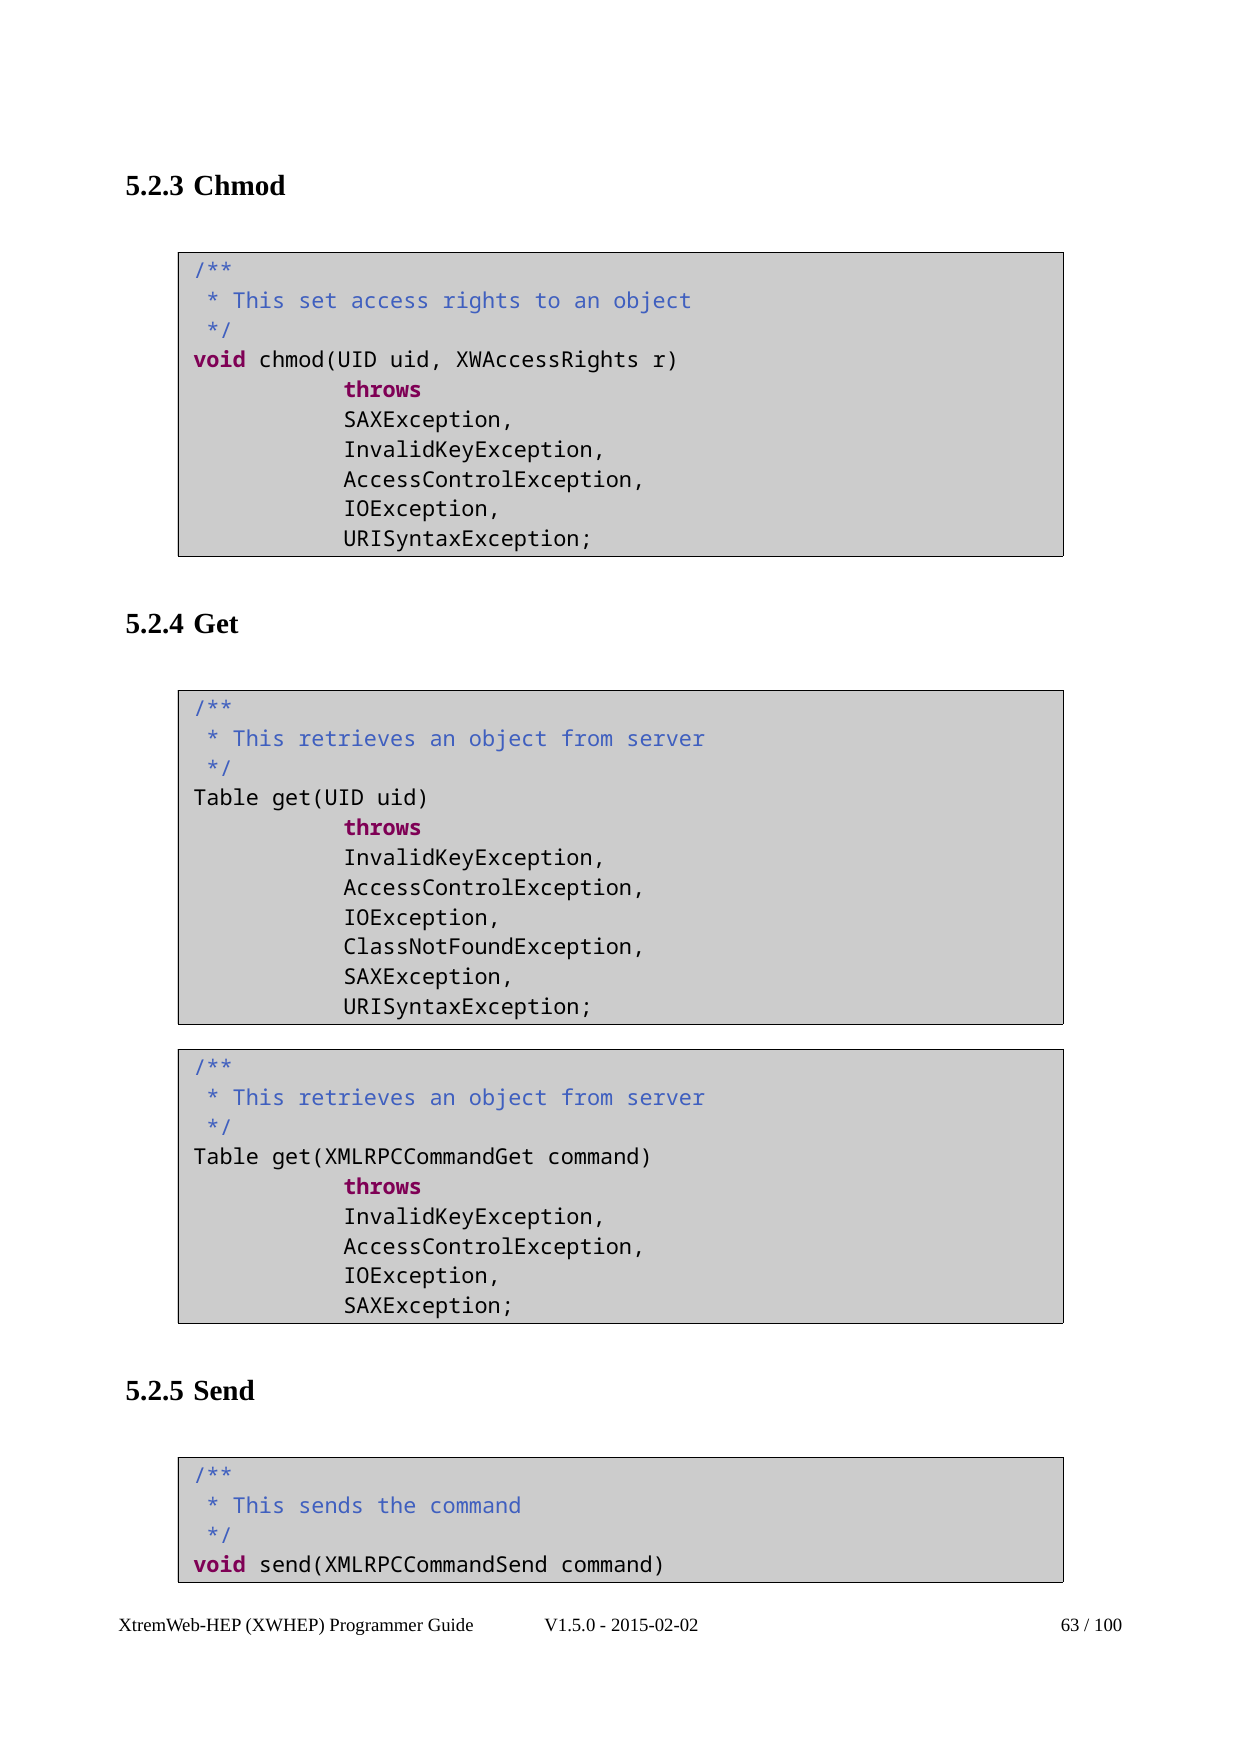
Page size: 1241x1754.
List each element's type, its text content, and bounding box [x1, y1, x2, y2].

text InvalidKeyException, [179, 839, 1063, 869]
text */ [179, 1517, 1063, 1546]
subtitle Chmod [118, 168, 1122, 202]
text void send(XMLRPCCommandSend command) [179, 1546, 1063, 1582]
text AccessControlException, [179, 869, 1063, 898]
text InvalidKeyException, [179, 1198, 1063, 1228]
text */ [179, 312, 1063, 341]
text Table get(XMLRPCCommandGet command) [179, 1138, 1063, 1168]
text IOException, [179, 898, 1063, 928]
text ClassNotFoundException, [179, 928, 1063, 958]
text * This retrieves an object from server [179, 720, 1063, 749]
text /** [179, 253, 1063, 282]
text URISyntaxException; [179, 520, 1063, 556]
text * This retrieves an object from server [179, 1079, 1063, 1108]
subtitle Get [118, 606, 1122, 640]
text IOException, [179, 1257, 1063, 1287]
text Table get(UID uid) [179, 779, 1063, 809]
text throws [179, 1168, 1063, 1198]
text */ [179, 1108, 1063, 1138]
text AccessControlException, [179, 1228, 1063, 1257]
text SAXException, [179, 958, 1063, 988]
text /** [179, 1050, 1063, 1079]
text /** [179, 1458, 1063, 1487]
subtitle Send [118, 1373, 1122, 1407]
text URISyntaxException; [179, 988, 1063, 1024]
text * This sends the command [179, 1487, 1063, 1517]
text /** [179, 691, 1063, 720]
text void chmod(UID uid, XWAccessRights r) [179, 341, 1063, 371]
text SAXException, [179, 401, 1063, 431]
text InvalidKeyException, [179, 431, 1063, 461]
text SAXException; [179, 1287, 1063, 1323]
text IOException, [179, 490, 1063, 520]
text * This set access rights to an object [179, 282, 1063, 312]
text */ [179, 749, 1063, 779]
text AccessControlException, [179, 461, 1063, 490]
text throws [179, 371, 1063, 401]
text throws [179, 809, 1063, 839]
